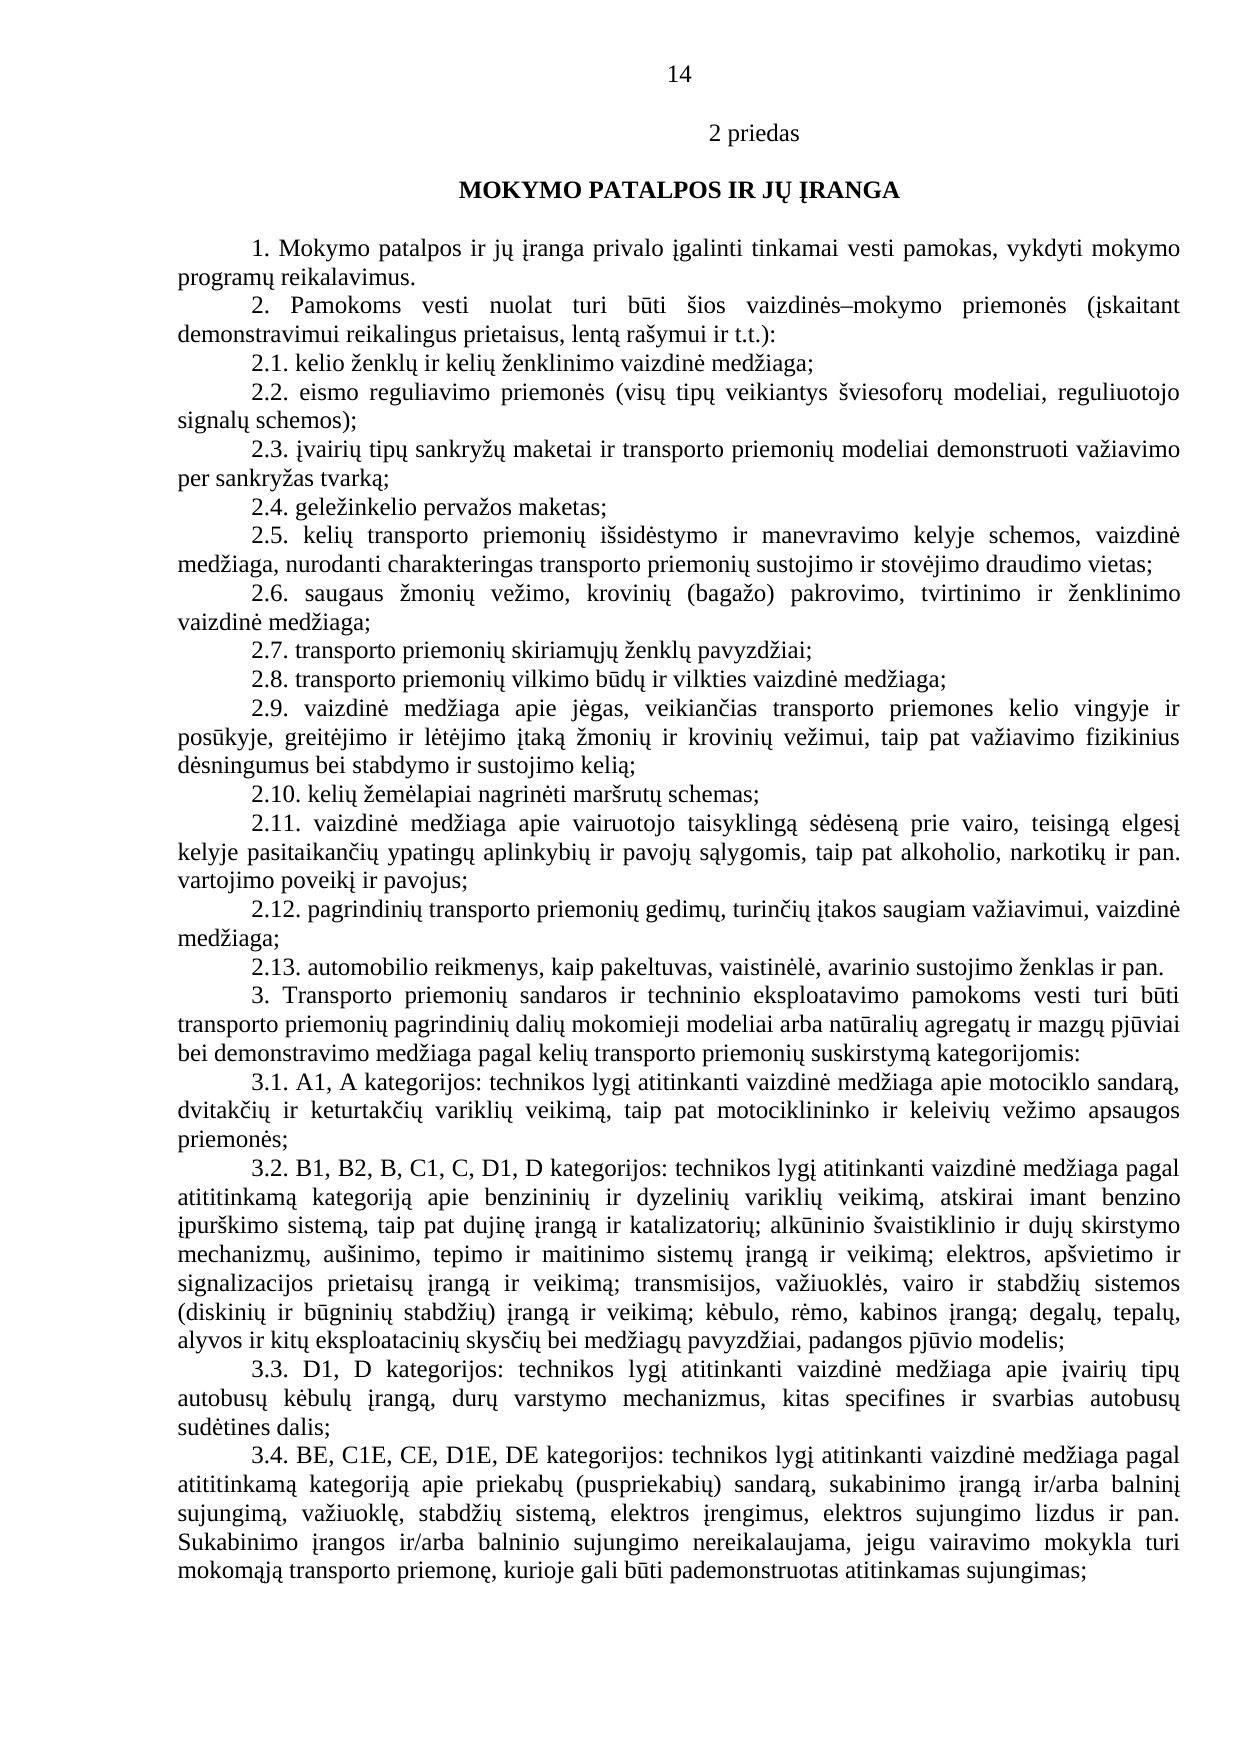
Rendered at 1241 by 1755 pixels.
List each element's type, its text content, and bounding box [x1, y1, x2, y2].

text 2.2. eismo reguliavimo priemonės (visų tipų veikiantys šviesoforų modeliai, reguliuotojo signalų schemos); [177, 377, 1181, 434]
text 2.12. pagrindinių transporto priemonių gedimų, turinčių įtakos saugiam važiavimui, vaizdinė medžiaga; [177, 894, 1181, 952]
text 2.7. transporto priemonių skiriamųjų ženklų pavyzdžiai; [177, 636, 1181, 664]
text 2 priedas [177, 118, 1181, 147]
text 3.2. B1, B2, B, C1, C, D1, D kategorijos: technikos lygį atitinkanti vaizdinė medžiaga pagal atititinkamą kategoriją apie benzininių ir dyzelinių variklių veikimą, atskirai imant benzino įpurškimo sistemą, taip pat dujinę įrangą ir katalizatorių; alkūninio švaistiklinio ir dujų skirstymo mechanizmų, aušinimo, tepimo ir maitinimo sistemų įrangą ir veikimą; elektros, apšvietimo ir signalizacijos prietaisų įrangą ir veikimą; transmisijos, važiuoklės, vairo ir stabdžių sistemos (diskinių ir būgninių stabdžių) įrangą ir veikimą; kėbulo, rėmo, kabinos įrangą; degalų, tepalų, alyvos ir kitų eksploatacinių skysčių bei medžiagų pavyzdžiai, padangos pjūvio modelis; [177, 1153, 1181, 1354]
text MOKYMO PATALPOS IR JŲ ĮRANGA [177, 176, 1181, 204]
text 2.11. vaizdinė medžiaga apie vairuotojo taisyklingą sėdėseną prie vairo, teisingą elgesį kelyje pasitaikančių ypatingų aplinkybių ir pavojų sąlygomis, taip pat alkoholio, narkotikų ir pan. vartojimo poveikį ir pavojus; [177, 808, 1181, 894]
text 2.5. kelių transporto priemonių išsidėstymo ir manevravimo kelyje schemos, vaizdinė medžiaga, nurodanti charakteringas transporto priemonių sustojimo ir stovėjimo draudimo vietas; [177, 521, 1181, 578]
text 3.1. A1, A kategorijos: technikos lygį atitinkanti vaizdinė medžiaga apie motociklo sandarą, dvitakčių ir keturtakčių variklių veikimą, taip pat motociklininko ir keleivių vežimo apsaugos priemonės; [177, 1067, 1181, 1153]
text 2.13. automobilio reikmenys, kaip pakeltuvas, vaistinėlė, avarinio sustojimo ženklas ir pan. [177, 952, 1181, 981]
text 2.6. saugaus žmonių vežimo, krovinių (bagažo) pakrovimo, tvirtinimo ir ženklinimo vaizdinė medžiaga; [177, 578, 1181, 636]
text 2.3. įvairių tipų sankryžų maketai ir transporto priemonių modeliai demonstruoti važiavimo per sankryžas tvarką; [177, 434, 1181, 492]
text 2.1. kelio ženklų ir kelių ženklinimo vaizdinė medžiaga; [177, 348, 1181, 377]
text 3.3. D1, D kategorijos: technikos lygį atitinkanti vaizdinė medžiaga apie įvairių tipų autobusų kėbulų įrangą, durų varstymo mechanizmus, kitas specifines ir svarbias autobusų sudėtines dalis; [177, 1354, 1181, 1441]
text 2.8. transporto priemonių vilkimo būdų ir vilkties vaizdinė medžiaga; [177, 664, 1181, 693]
text 2. Pamokoms vesti nuolat turi būti šios vaizdinės–mokymo priemonės (įskaitant demonstravimui reikalingus prietaisus, lentą rašymui ir t.t.): [177, 291, 1181, 348]
text 3.4. BE, C1E, CE, D1E, DE kategorijos: technikos lygį atitinkanti vaizdinė medžiaga pagal atititinkamą kategoriją apie priekabų (puspriekabių) sandarą, sukabinimo įrangą ir/arba balninį sujungimą, važiuoklę, stabdžių sistemą, elektros įrengimus, elektros sujungimo lizdus ir pan. Sukabinimo įrangos ir/arba balninio sujungimo nereikalaujama, jeigu vairavimo mokykla turi mokomąją transporto priemonę, kurioje gali būti pademonstruotas atitinkamas sujungimas; [177, 1441, 1181, 1584]
text 2.4. geležinkelio pervažos maketas; [177, 492, 1181, 521]
text 2.10. kelių žemėlapiai nagrinėti maršrutų schemas; [177, 779, 1181, 808]
text 1. Mokymo patalpos ir jų įranga privalo įgalinti tinkamai vesti pamokas, vykdyti mokymo programų reikalavimus. [177, 233, 1181, 291]
text 2.9. vaizdinė medžiaga apie jėgas, veikiančias transporto priemones kelio vingyje ir posūkyje, greitėjimo ir lėtėjimo įtaką žmonių ir krovinių vežimui, taip pat važiavimo fizikinius dėsningumus bei stabdymo ir sustojimo kelią; [177, 693, 1181, 779]
text 3. Transporto priemonių sandaros ir techninio eksploatavimo pamokoms vesti turi būti transporto priemonių pagrindinių dalių mokomieji modeliai arba natūralių agregatų ir mazgų pjūviai bei demonstravimo medžiaga pagal kelių transporto priemonių suskirstymą kategorijomis: [177, 981, 1181, 1067]
